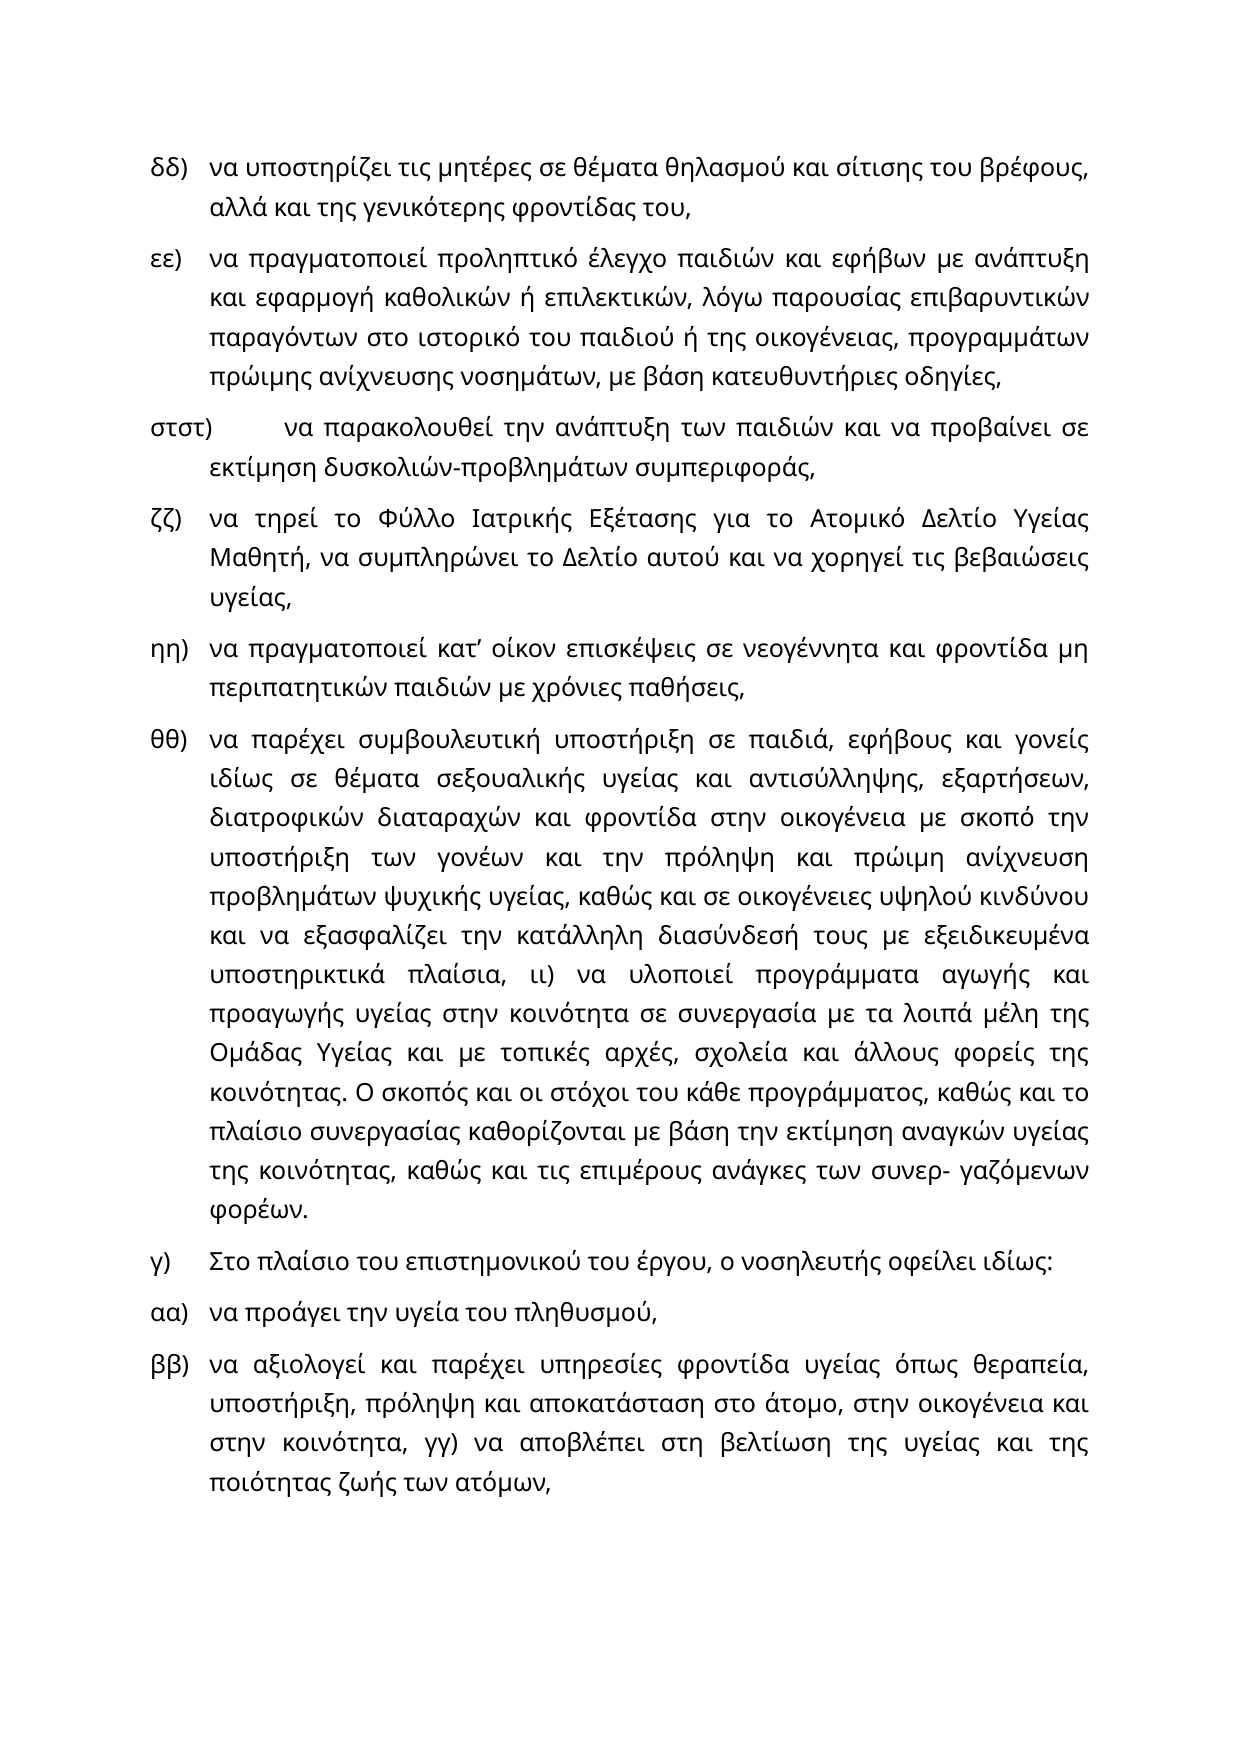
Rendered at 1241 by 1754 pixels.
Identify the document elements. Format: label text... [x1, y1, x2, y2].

list ζζ) να τηρεί το Φύλλο Ιατρικής Εξέτασης για το Ατομικό Δελτίο Υγείας Μαθητή, να συμπληρώνει το Δελτίο αυτού και να χορηγεί τις βεβαιώσεις υγείας, [150, 501, 1090, 613]
list θθ) να παρέχει συμβουλευτική υποστήριξη σε παιδιά, εφήβους και γονείς ιδίως σε θέματα σεξουαλικής υγείας και αντισύλληψης, εξαρτήσεων, διατροφικών διαταραχών και φροντίδα στην οικογένεια με σκοπό την υποστήριξη των γονέων και την πρόληψη και πρώιμη ανίχνευση προβλημάτων ψυχικής υγείας, καθώς και σε οικογένειες υψηλού κινδύνου και να εξασφαλίζει την κατάλληλη διασύνδεσή τους με εξειδικευμένα υποστηρικτικά πλαίσια, ιι) να υλοποιεί προγράμματα αγωγής και προαγωγής υγείας στην κοινότητα σε συνεργασία με τα λοιπά μέλη της Ομάδας Υγείας και με τοπικές αρχές, σχολεία και άλλους φορείς της κοινότητας. Ο σκοπός και οι στόχοι του κάθε προγράμματος, καθώς και το πλαίσιο συνεργασίας καθορίζονται με βάση την εκτίμηση αναγκών υγείας της κοινότητας, καθώς και τις επιμέρους ανάγκες των συνερ- γαζόμενων φορέων. [150, 722, 1090, 1226]
list γ) Στο πλαίσιο του επιστημονικού του έργου, ο νοσηλευτής οφείλει ιδίως: [150, 1243, 1090, 1277]
list δδ) να υποστηρίζει τις μητέρες σε θέματα θηλασμού και σίτισης του βρέφους, αλλά και της γενικότερης φροντίδας του, [150, 150, 1090, 223]
list ηη) να πραγματοποιεί κατ’ οίκον επισκέψεις σε νεογέννητα και φροντίδα μη περιπατητικών παιδιών με χρόνιες παθήσεις, [150, 631, 1090, 704]
list στστ) να παρακολουθεί την ανάπτυξη των παιδιών και να προβαίνει σε εκτίμηση δυσκολιών-προβλημάτων συμπεριφοράς, [150, 410, 1090, 483]
list αα) να προάγει την υγεία του πληθυσμού, [150, 1295, 1090, 1329]
list ββ) να αξιολογεί και παρέχει υπηρεσίες φροντίδα υγείας όπως θεραπεία, υποστήριξη, πρόληψη και αποκατάσταση στο άτομο, στην οικογένεια και στην κοινότητα, γγ) να αποβλέπει στη βελτίωση της υγείας και της ποιότητας ζωής των ατόμων, [150, 1347, 1090, 1498]
list εε) να πραγματοποιεί προληπτικό έλεγχο παιδιών και εφήβων με ανάπτυξη και εφαρμογή καθολικών ή επιλεκτικών, λόγω παρουσίας επιβαρυντικών παραγόντων στο ιστορικό του παιδιού ή της οικογένειας, προγραμμάτων πρώιμης ανίχνευσης νοσημάτων, με βάση κατευθυντήριες οδηγίες, [150, 241, 1090, 392]
